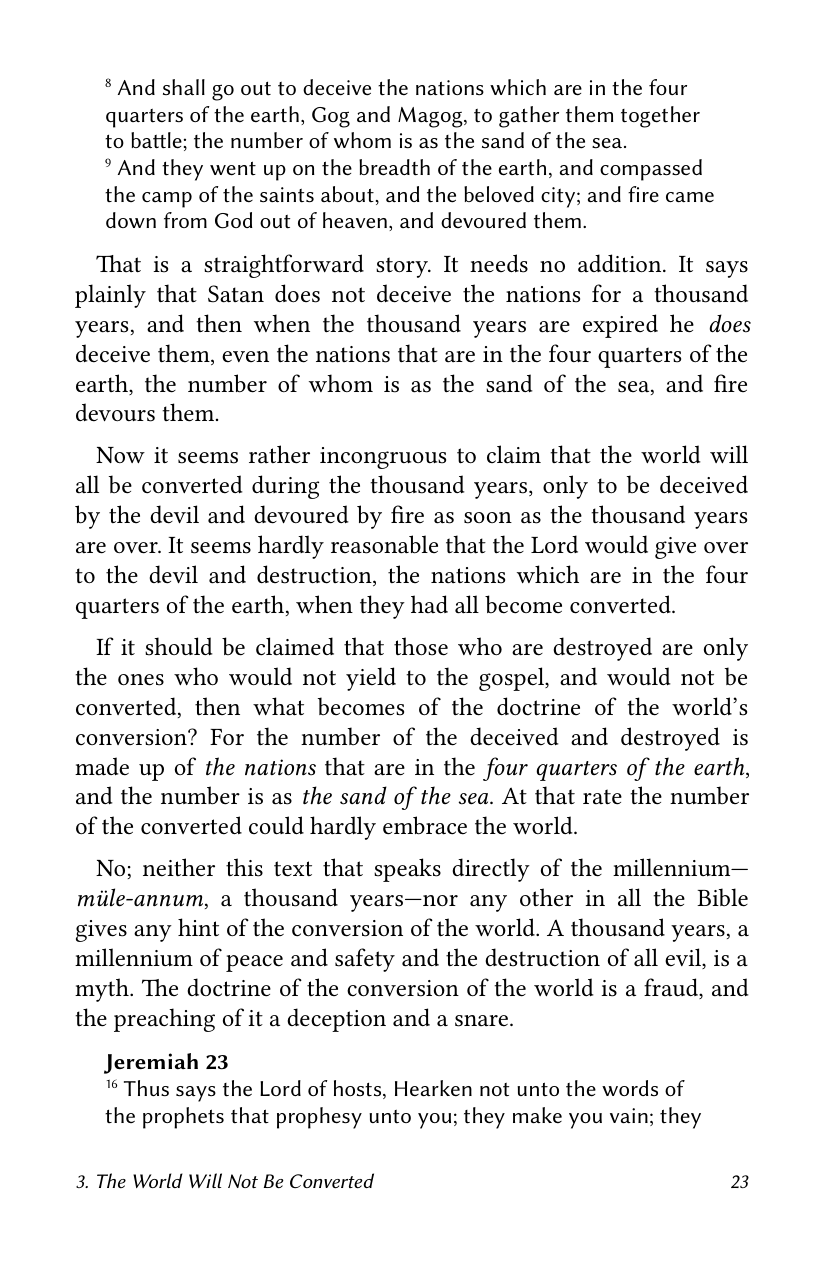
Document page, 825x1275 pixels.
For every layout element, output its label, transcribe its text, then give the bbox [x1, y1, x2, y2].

text If it should be claimed that those who are destroyed are only the ones who would not yield to the gospel, and would not be converted, then what becomes of the doctrine of the world’s conversion? For the number of the deceived and destroyed is made up of the nations that are in the four quarters of the earth, and the number is as the sand of the sea. At that rate the number of the converted could hardly embrace the world. [75, 633, 750, 841]
text Now it seems rather incongruous to claim that the world will all be converted during the thousand years, only to be deceived by the devil and devoured by fire as soon as the thousand years are over. It seems hardly reasonable that the Lord would give over to the devil and destruction, the nations which are in the four quarters of the earth, when they had all become converted. [75, 441, 750, 619]
text No; neither this text that speaks directly of the millennium—müle-annum, a thousand years—nor any other in all the Bible gives any hint of the conversion of the world. A thousand years, a millennium of peace and safety and the destruction of all evil, is a myth. The doctrine of the conversion of the world is a fraud, and the preaching of it a deception and a snare. [75, 854, 750, 1032]
text 8 And shall go out to deceive the nations which are in the four quarters of the earth, Gog and Magog, to gather them together to battle; the number of whom is as the sand of the sea. [105, 75, 720, 154]
text Jeremiah 23 [105, 1049, 750, 1075]
text 16 Thus says the Lord of hosts, Hearken not unto the words of the prophets that prophesy unto you; they make you vain; they [105, 1076, 720, 1129]
text 9 And they went up on the breadth of the earth, and compassed the camp of the saints about, and the beloved city; and fire came down from God out of heaven, and devoured them. [105, 155, 720, 234]
text That is a straightforward story. It needs no addition. It says plainly that Satan does not deceive the nations for a thousand years, and then when the thousand years are expired he does deceive them, even the nations that are in the four quarters of the earth, the number of whom is as the sand of the sea, and fire devours them. [75, 250, 750, 428]
